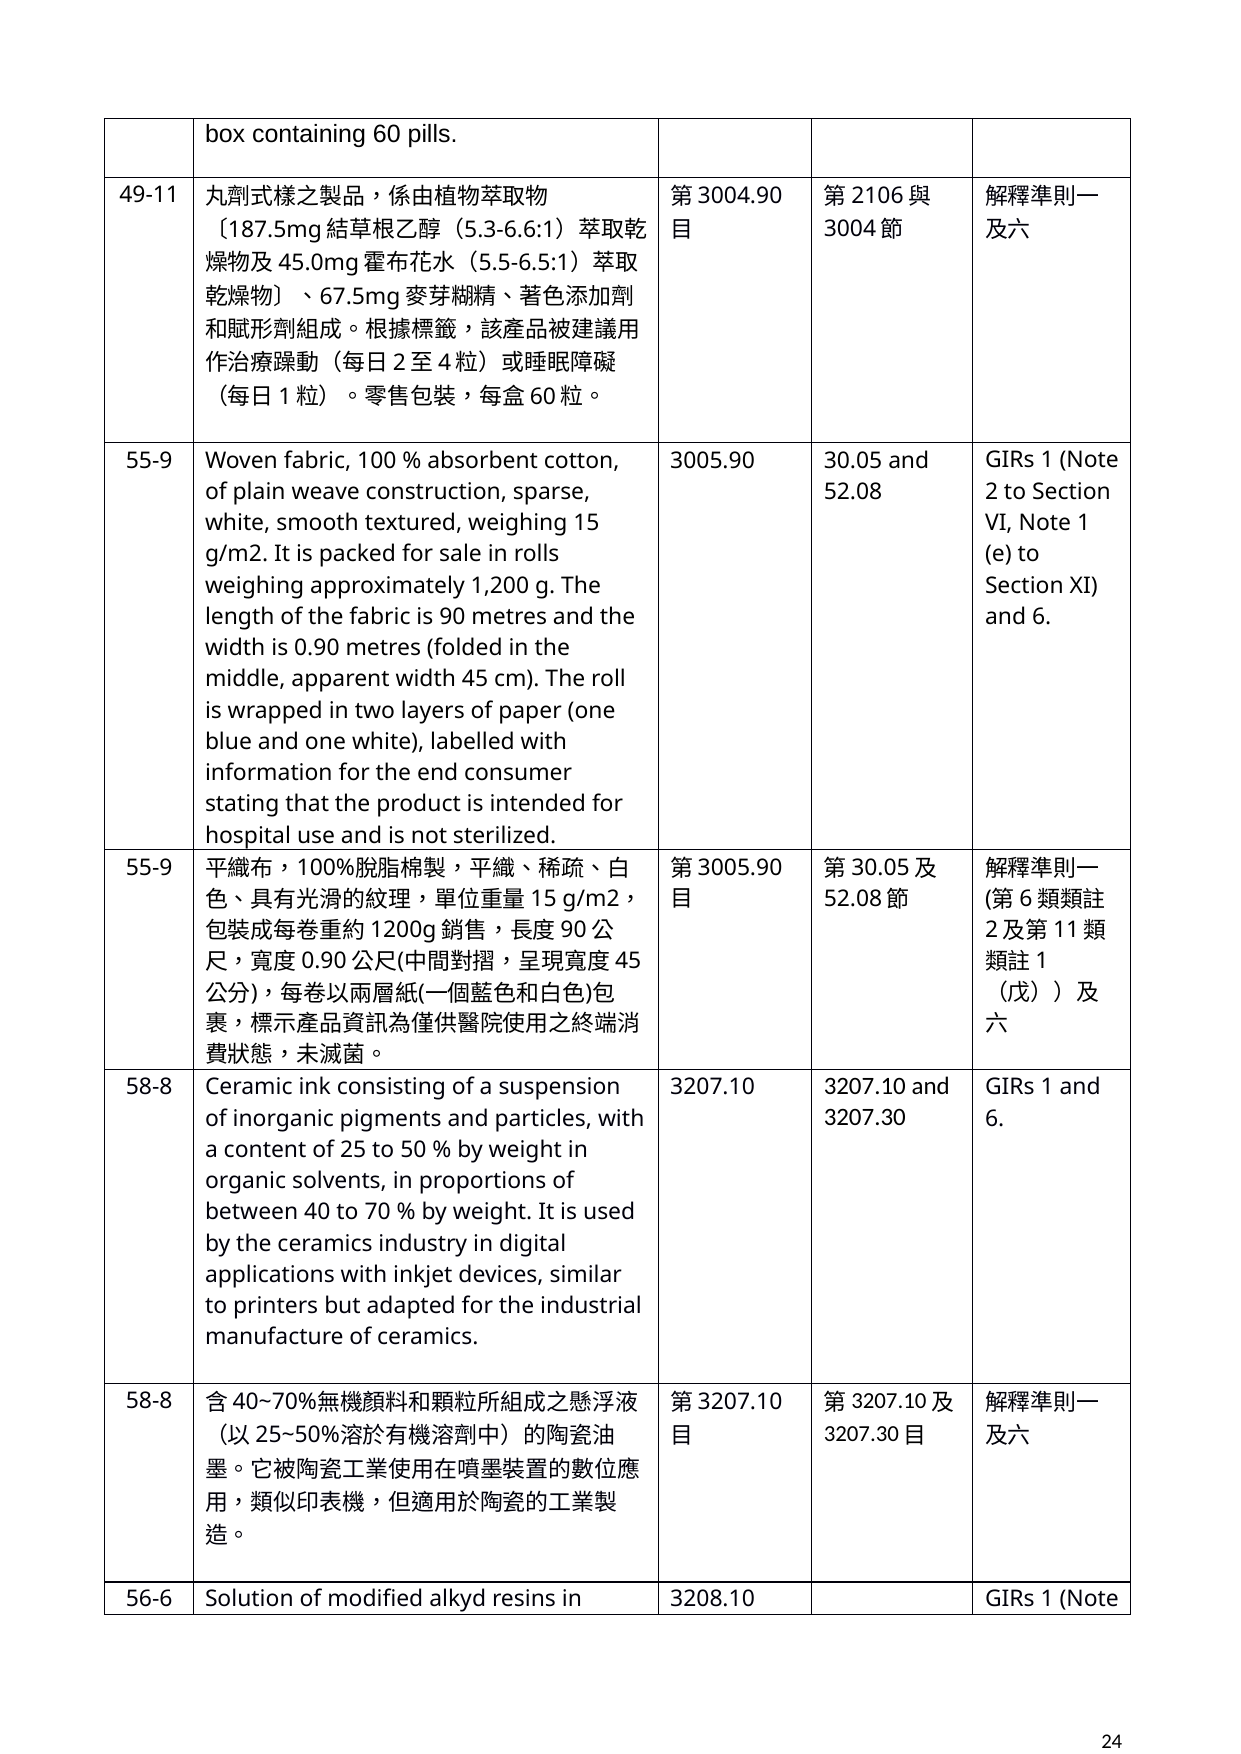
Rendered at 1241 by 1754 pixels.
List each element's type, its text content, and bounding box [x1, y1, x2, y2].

table_cell Ceramic ink consisting of a suspension of inorganic pigments and particles, with a content of 25 to 50 % by weight in organic solvents, in proportions of between 40 to 70 % by weight. It is used by the ceramics industry in digital applications with inkjet devices, similar to printers but adapted for the industrial manufacture of ceramics. [194, 1070, 658, 1383]
table_cell 3005.90 [659, 443, 811, 849]
table_cell 解釋準則一及六 [973, 1384, 1130, 1581]
table_cell GIRs 1 and 6. [973, 1070, 1130, 1383]
table_cell 第3207.10目 [659, 1384, 811, 1581]
table_cell [973, 119, 1130, 177]
table_cell 解釋準則一及六 [973, 178, 1130, 442]
table_cell 第3207.10及3207.30目 [812, 1384, 972, 1581]
table_cell 49-11 [105, 178, 193, 442]
table_cell 58-8 [105, 1384, 193, 1581]
table_cell Woven fabric, 100 % absorbent cotton, of plain weave construction, sparse, white, smooth textured, weighing 15 g/m2. It is packed for sale in rolls weighing approximately 1,200 g. The length of the fabric is 90 metres and the width is 0.90 metres (folded in the middle, apparent width 45 cm). The roll is wrapped in two layers of paper (one blue and one white), labelled with information for the end consumer stating that the product is intended for hospital use and is not sterilized. [194, 443, 658, 849]
table_cell [105, 119, 193, 177]
table_cell GIRs 1 (Note 2 to Section VI, Note 1 (e) to Section XI) and 6. [973, 443, 1130, 849]
table_cell 第3004.90目 [659, 178, 811, 442]
table_cell 55-9 [105, 443, 193, 849]
table_cell box containing 60 pills. [194, 119, 658, 177]
table_cell 58-8 [105, 1070, 193, 1383]
table_cell 3207.10 [659, 1070, 811, 1383]
table_cell 30.05 and 52.08 [812, 443, 972, 849]
table_cell GIRs 1 (Note [973, 1583, 1130, 1614]
table_cell [812, 1583, 972, 1614]
table_cell 第2106與3004節 [812, 178, 972, 442]
table_cell [812, 119, 972, 177]
table_cell 第3005.90目 [659, 850, 811, 1069]
table_cell 3208.10 [659, 1583, 811, 1614]
table_cell Solution of modified alkyd resins in [194, 1583, 658, 1614]
table_cell [659, 119, 811, 177]
table_cell 平織布，100%脫脂棉製，平織、稀疏、白色、具有光滑的紋理，單位重量15 g/m2，包裝成每卷重約1200g銷售，長度90公尺，寬度0.90公尺(中間對摺，呈現寬度45公分)，每卷以兩層紙(一個藍色和白色)包裹，標示產品資訊為僅供醫院使用之終端消費狀態，未滅菌。 [194, 850, 658, 1069]
table_cell 55-9 [105, 850, 193, 1069]
table_cell 丸劑式樣之製品，係由植物萃取物〔187.5mg結草根乙醇（5.3-6.6:1）萃取乾燥物及45.0mg霍布花水（5.5-6.5:1）萃取乾燥物〕、67.5mg麥芽糊精、著色添加劑和賦形劑組成。根據標籤，該產品被建議用作治療躁動（每日2至4粒）或睡眠障礙（每日1粒）。零售包裝，每盒60粒。 [194, 178, 658, 442]
table_cell 含40~70%無機顏料和顆粒所組成之懸浮液（以25~50%溶於有機溶劑中）的陶瓷油墨。它被陶瓷工業使用在噴墨裝置的數位應用，類似印表機，但適用於陶瓷的工業製造。 [194, 1384, 658, 1581]
table_cell 56-6 [105, 1583, 193, 1614]
table_cell 解釋準則一(第6類類註2及第11類類註1（戊））及六 [973, 850, 1130, 1069]
table_cell 第30.05及52.08節 [812, 850, 972, 1069]
table_cell 3207.10 and 3207.30 [812, 1070, 972, 1383]
